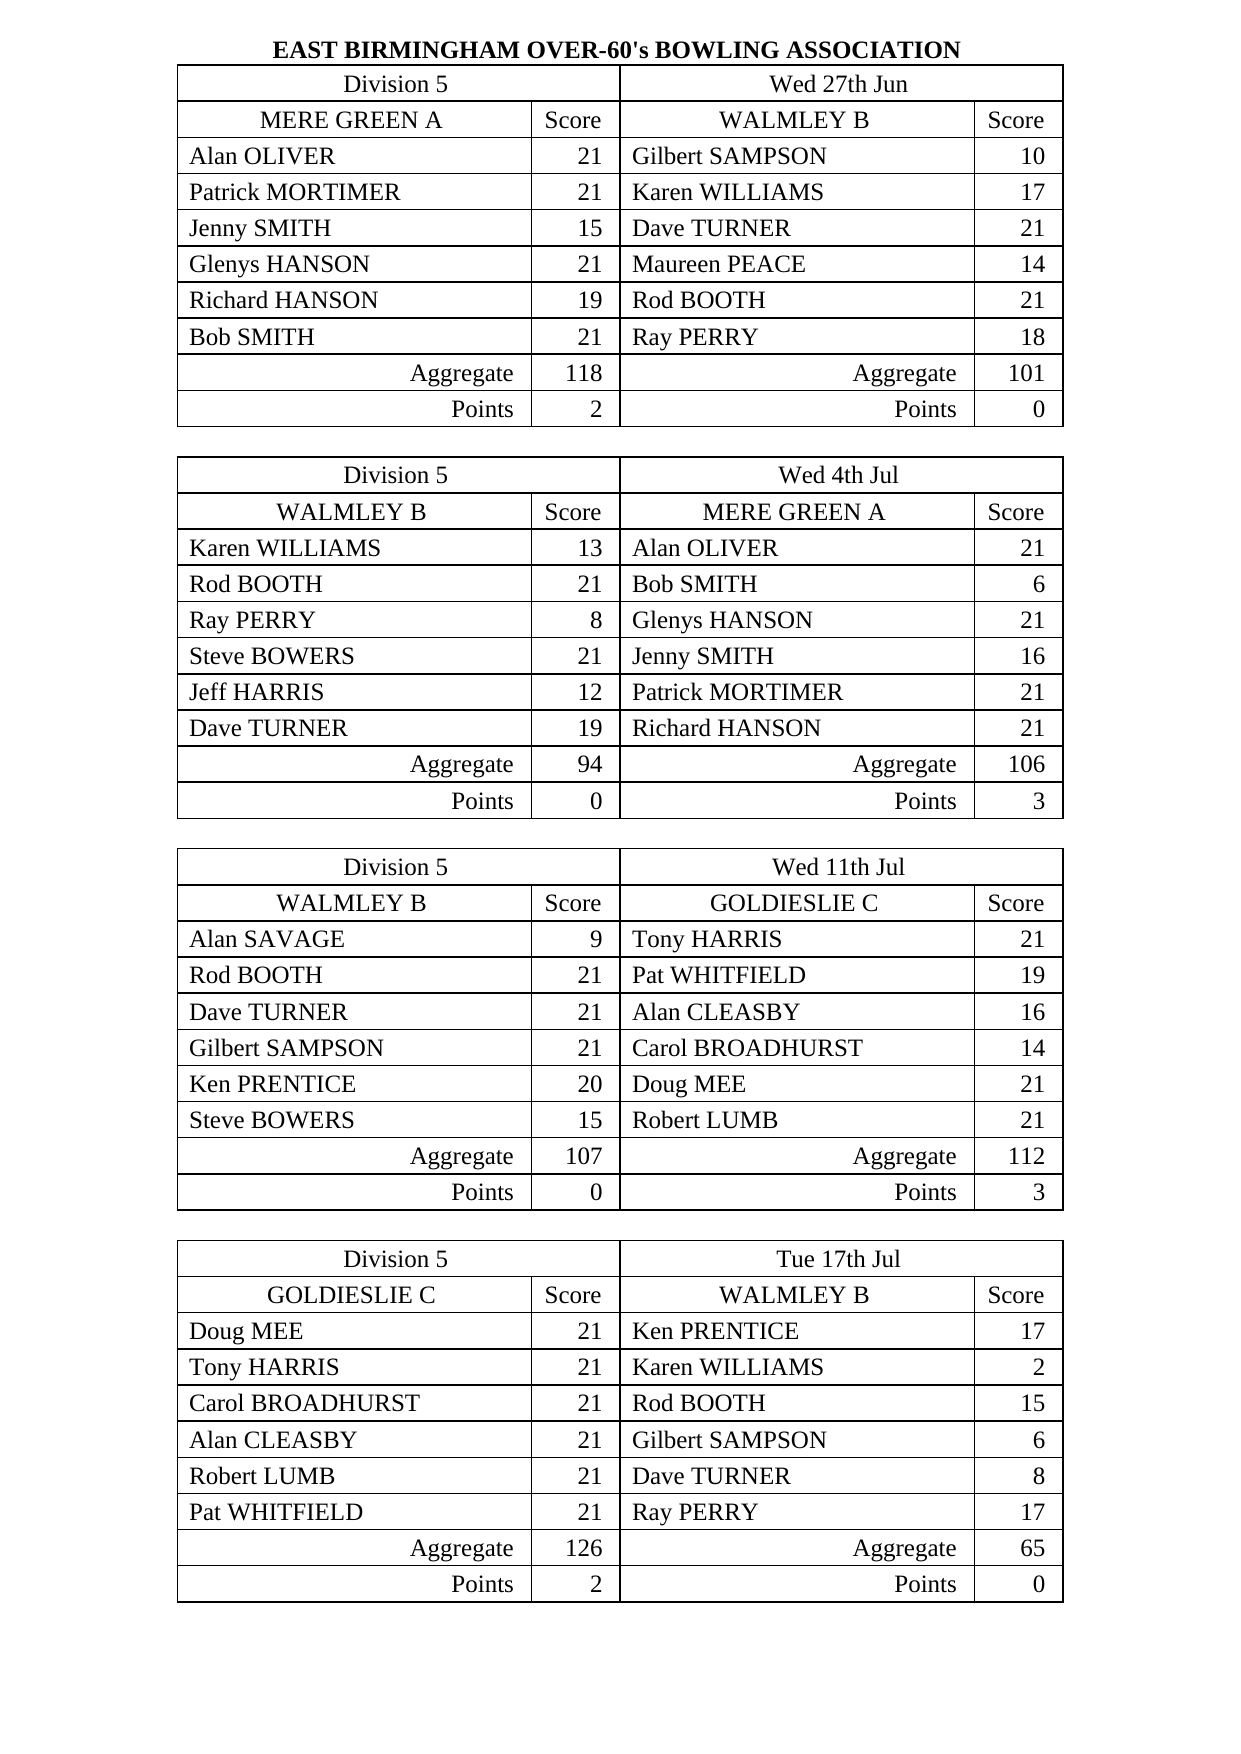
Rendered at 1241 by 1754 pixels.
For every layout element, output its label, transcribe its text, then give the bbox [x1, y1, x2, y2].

table_cell Doug MEE [621, 1066, 974, 1101]
table_cell Points [178, 783, 531, 817]
table_cell 19 [532, 283, 619, 317]
table_cell 2 [975, 1350, 1062, 1384]
table_cell Ray PERRY [621, 1494, 974, 1529]
table_cell 65 [975, 1530, 1062, 1565]
table_cell 21 [532, 138, 619, 173]
table_cell 15 [532, 210, 619, 245]
table_cell Rod BOOTH [178, 566, 531, 601]
table_header Division 5 [178, 66, 619, 100]
table_cell 17 [975, 174, 1062, 209]
table_cell Robert LUMB [178, 1458, 531, 1492]
table_cell Aggregate [621, 1138, 974, 1173]
table_cell Points [178, 391, 531, 426]
table_cell 21 [975, 283, 1062, 317]
table_cell Points [621, 391, 974, 426]
table_cell 6 [975, 1422, 1062, 1456]
table_cell 21 [532, 638, 619, 673]
table_cell 21 [532, 1030, 619, 1064]
table_cell 21 [975, 922, 1062, 956]
table_cell Patrick MORTIMER [178, 174, 531, 209]
table_cell 0 [975, 391, 1062, 426]
table_cell Ken PRENTICE [178, 1066, 531, 1101]
table_cell Score [975, 494, 1062, 528]
table_header Wed 27th Jun [621, 66, 1062, 100]
table_cell 20 [532, 1066, 619, 1101]
table_cell Score [975, 886, 1062, 920]
table_cell Aggregate [178, 747, 531, 781]
table_cell 21 [532, 1313, 619, 1348]
table_cell 17 [975, 1313, 1062, 1348]
table_cell Aggregate [178, 355, 531, 389]
table_cell Pat WHITFIELD [178, 1494, 531, 1529]
table_cell 21 [975, 1066, 1062, 1101]
table_cell 2 [532, 1566, 619, 1601]
table_cell 107 [532, 1138, 619, 1173]
table_cell 0 [532, 783, 619, 817]
table_cell WALMLEY B [178, 494, 531, 528]
table_cell Points [178, 1566, 531, 1601]
table_cell Rod BOOTH [178, 958, 531, 992]
table_cell Aggregate [621, 747, 974, 781]
table_cell 21 [532, 566, 619, 601]
table_cell Bob SMITH [178, 319, 531, 353]
table_cell Robert LUMB [621, 1102, 974, 1137]
table_cell Glenys HANSON [621, 602, 974, 637]
table_cell Alan OLIVER [621, 530, 974, 564]
table_header Division 5 [178, 458, 619, 492]
table_cell Points [178, 1175, 531, 1209]
table_cell 21 [532, 1494, 619, 1529]
table_cell Richard HANSON [178, 283, 531, 317]
table_header Division 5 [178, 1241, 619, 1276]
table_cell Maureen PEACE [621, 247, 974, 281]
table_cell 21 [975, 675, 1062, 709]
table_cell Alan CLEASBY [178, 1422, 531, 1456]
table_cell MERE GREEN A [621, 494, 974, 528]
table_cell Dave TURNER [178, 994, 531, 1028]
table_cell 12 [532, 675, 619, 709]
table_cell 15 [532, 1102, 619, 1137]
table_cell 19 [975, 958, 1062, 992]
table_header Wed 11th Jul [621, 849, 1062, 884]
table_cell Dave TURNER [621, 210, 974, 245]
table_cell Points [621, 1566, 974, 1601]
table_cell Bob SMITH [621, 566, 974, 601]
table_cell 8 [975, 1458, 1062, 1492]
table_cell 21 [975, 602, 1062, 637]
table_cell Tony HARRIS [621, 922, 974, 956]
table_cell 18 [975, 319, 1062, 353]
table_cell Tony HARRIS [178, 1350, 531, 1384]
table_cell Score [532, 102, 619, 136]
table_cell 3 [975, 1175, 1062, 1209]
table_cell Points [621, 783, 974, 817]
table_cell 101 [975, 355, 1062, 389]
table_cell Jeff HARRIS [178, 675, 531, 709]
table_cell Steve BOWERS [178, 638, 531, 673]
table_cell 0 [532, 1175, 619, 1209]
table_cell Karen WILLIAMS [178, 530, 531, 564]
table_cell WALMLEY B [621, 1277, 974, 1312]
table_cell Jenny SMITH [621, 638, 974, 673]
table_cell 106 [975, 747, 1062, 781]
table_cell 16 [975, 638, 1062, 673]
table_cell 14 [975, 1030, 1062, 1064]
table_cell WALMLEY B [178, 886, 531, 920]
table_cell 10 [975, 138, 1062, 173]
table_cell Ken PRENTICE [621, 1313, 974, 1348]
table_cell 21 [975, 711, 1062, 745]
table_cell 13 [532, 530, 619, 564]
table_cell 21 [532, 1386, 619, 1420]
table_cell Patrick MORTIMER [621, 675, 974, 709]
table_cell Alan OLIVER [178, 138, 531, 173]
table_cell 14 [975, 247, 1062, 281]
table_cell GOLDIESLIE C [621, 886, 974, 920]
table_cell 0 [975, 1566, 1062, 1601]
table_cell 21 [975, 530, 1062, 564]
table_cell 21 [532, 1422, 619, 1456]
table_cell 9 [532, 922, 619, 956]
table_cell Dave TURNER [621, 1458, 974, 1492]
table_cell Score [532, 1277, 619, 1312]
table_cell 21 [532, 247, 619, 281]
table_cell 21 [532, 174, 619, 209]
table_cell 21 [532, 1458, 619, 1492]
table_cell Aggregate [621, 1530, 974, 1565]
table_cell MERE GREEN A [178, 102, 531, 136]
table_header Wed 4th Jul [621, 458, 1062, 492]
table_cell Steve BOWERS [178, 1102, 531, 1137]
table_cell Richard HANSON [621, 711, 974, 745]
table_cell Karen WILLIAMS [621, 1350, 974, 1384]
table_cell Aggregate [178, 1138, 531, 1173]
table_header Tue 17th Jul [621, 1241, 1062, 1276]
table_cell Gilbert SAMPSON [621, 138, 974, 173]
table_cell WALMLEY B [621, 102, 974, 136]
table_cell 19 [532, 711, 619, 745]
table_cell Aggregate [621, 355, 974, 389]
table_cell Points [621, 1175, 974, 1209]
table_cell 21 [975, 1102, 1062, 1137]
table_cell Score [532, 494, 619, 528]
table_cell Dave TURNER [178, 711, 531, 745]
table_cell 94 [532, 747, 619, 781]
table_cell Karen WILLIAMS [621, 174, 974, 209]
table_cell 112 [975, 1138, 1062, 1173]
table_cell 8 [532, 602, 619, 637]
table_cell Score [532, 886, 619, 920]
table_cell 17 [975, 1494, 1062, 1529]
table_cell Alan CLEASBY [621, 994, 974, 1028]
table_cell 118 [532, 355, 619, 389]
table_cell 21 [532, 958, 619, 992]
table_cell 3 [975, 783, 1062, 817]
table_header Division 5 [178, 849, 619, 884]
table_cell Glenys HANSON [178, 247, 531, 281]
table_cell Pat WHITFIELD [621, 958, 974, 992]
table_cell 21 [532, 1350, 619, 1384]
table_cell Ray PERRY [178, 602, 531, 637]
table_cell Ray PERRY [621, 319, 974, 353]
table_cell Score [975, 102, 1062, 136]
table_cell 21 [532, 319, 619, 353]
table_cell Aggregate [178, 1530, 531, 1565]
table_cell 2 [532, 391, 619, 426]
table_cell 15 [975, 1386, 1062, 1420]
table_cell Jenny SMITH [178, 210, 531, 245]
table_cell 6 [975, 566, 1062, 601]
table_cell Rod BOOTH [621, 283, 974, 317]
table_cell Carol BROADHURST [621, 1030, 974, 1064]
table_cell Doug MEE [178, 1313, 531, 1348]
table_cell Rod BOOTH [621, 1386, 974, 1420]
table_cell 21 [532, 994, 619, 1028]
table_cell Gilbert SAMPSON [621, 1422, 974, 1456]
table_cell Carol BROADHURST [178, 1386, 531, 1420]
table_cell 126 [532, 1530, 619, 1565]
table_cell 21 [975, 210, 1062, 245]
table_cell GOLDIESLIE C [178, 1277, 531, 1312]
table_cell Alan SAVAGE [178, 922, 531, 956]
table_cell Gilbert SAMPSON [178, 1030, 531, 1064]
table_cell 16 [975, 994, 1062, 1028]
table_cell Score [975, 1277, 1062, 1312]
